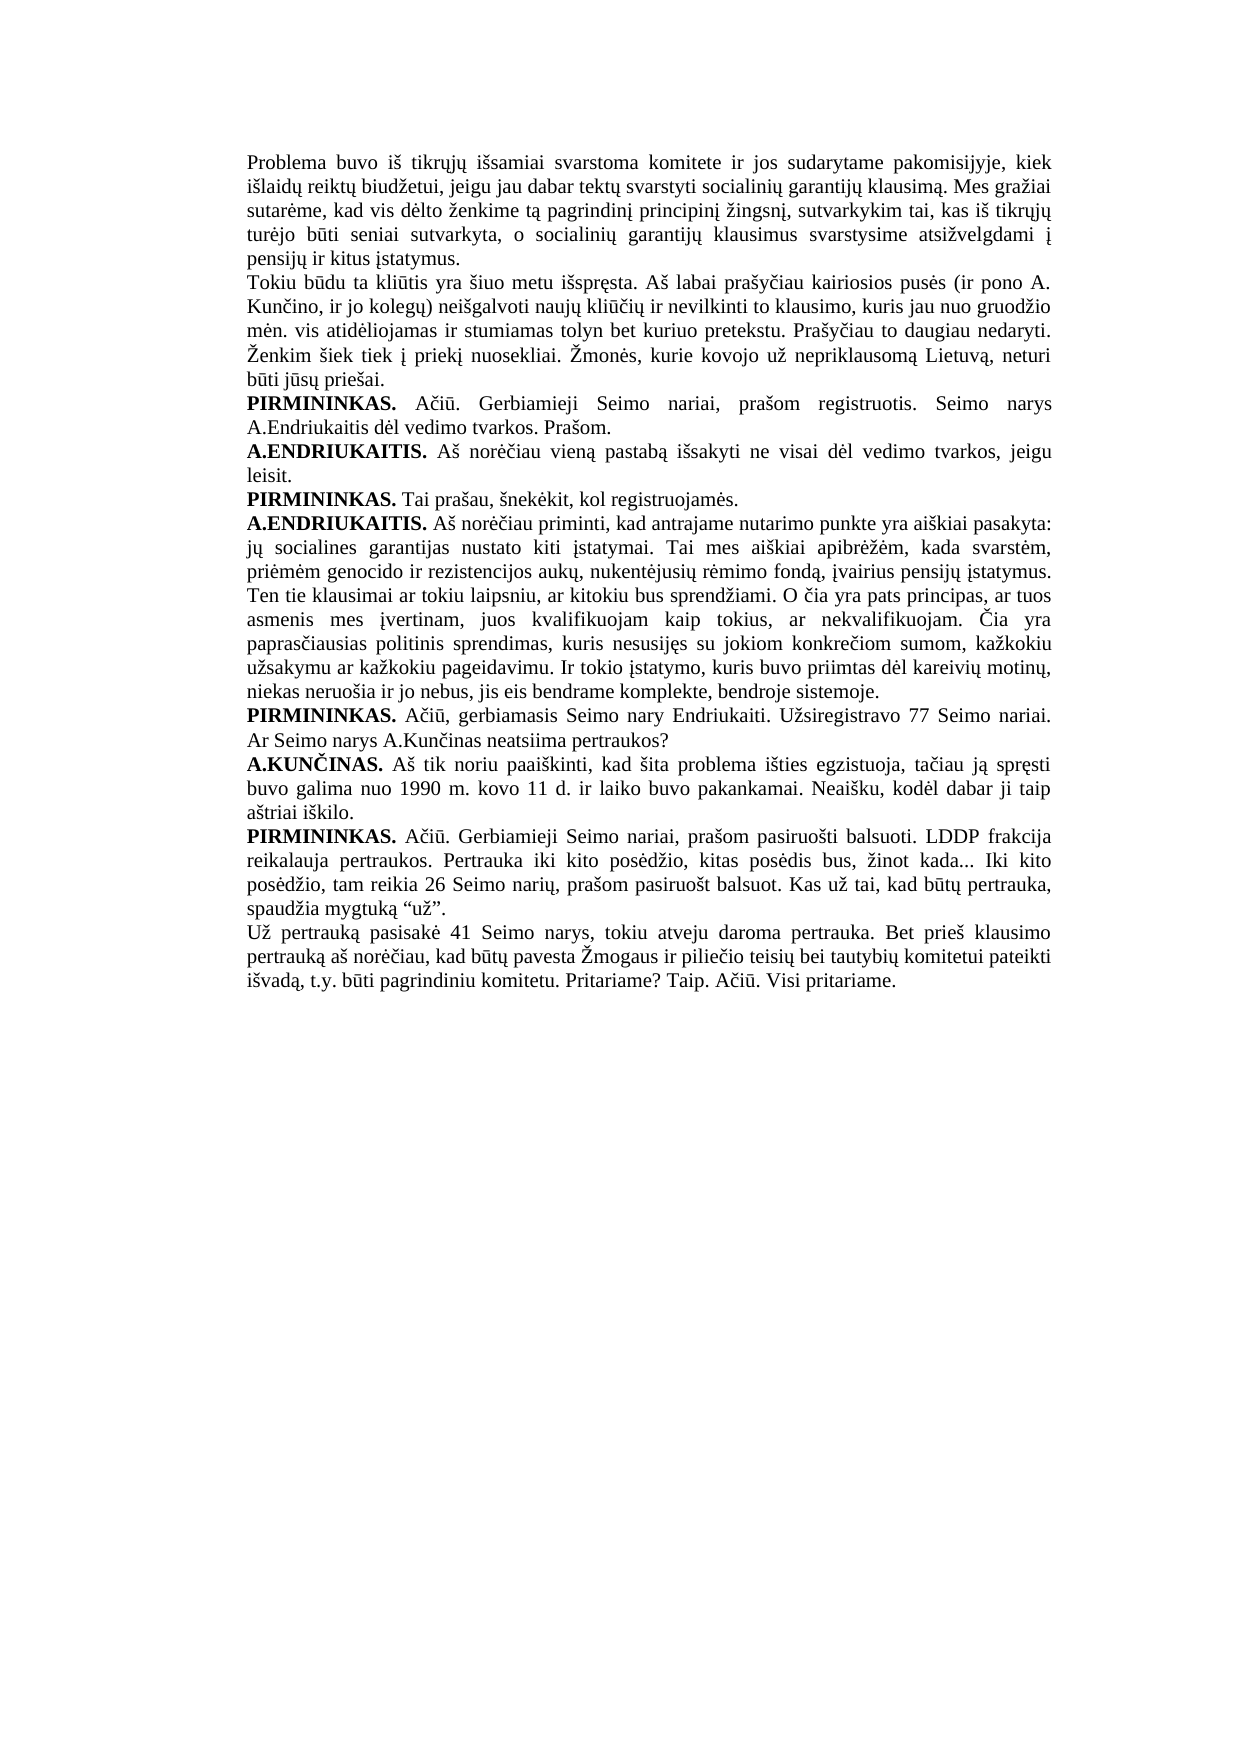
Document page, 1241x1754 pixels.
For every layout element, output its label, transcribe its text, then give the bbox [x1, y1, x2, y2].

text PIRMININKAS. Tai prašau, šnekėkit, kol registruojamės. [247, 487, 1053, 511]
text Už pertrauką pasisakė 41 Seimo narys, tokiu atveju daroma pertrauka. Bet prieš klausimo pertrauką aš norėčiau, kad būtų pavesta Žmogaus ir piliečio teisių bei tautybių komitetui pateikti išvadą, t.y. būti pagrindiniu komitetu. Pritariame? Taip. Ačiū. Visi pritariame. [247, 920, 1053, 992]
text A.ENDRIUKAITIS. Aš norėčiau priminti, kad antrajame nutarimo punkte yra aiškiai pasakyta: jų socialines garantijas nustato kiti įstatymai. Tai mes aiškiai apibrėžėm, kada svarstėm, priėmėm genocido ir rezistencijos aukų, nukentėjusių rėmimo fondą, įvairius pensijų įstatymus. Ten tie klausimai ar tokiu laipsniu, ar kitokiu bus sprendžiami. O čia yra pats principas, ar tuos asmenis mes įvertinam, juos kvalifikuojam kaip tokius, ar nekvalifikuojam. Čia yra paprasčiausias politinis sprendimas, kuris nesusijęs su jokiom konkrečiom sumom, kažkokiu užsakymu ar kažkokiu pageidavimu. Ir tokio įstatymo, kuris buvo priimtas dėl kareivių motinų, niekas neruošia ir jo nebus, jis eis bendrame komplekte, bendroje sistemoje. [247, 511, 1053, 703]
text A.KUNČINAS. Aš tik noriu paaiškinti, kad šita problema išties egzistuoja, tačiau ją spręsti buvo galima nuo 1990 m. kovo 11 d. ir laiko buvo pakankamai. Neaišku, kodėl dabar ji taip aštriai iškilo. [247, 752, 1053, 824]
text PIRMININKAS. Ačiū. Gerbiamieji Seimo nariai, prašom pasiruošti balsuoti. LDDP frakcija reikalauja pertraukos. Pertrauka iki kito posėdžio, kitas posėdis bus, žinot kada... Iki kito posėdžio, tam reikia 26 Seimo narių, prašom pasiruošt balsuot. Kas už tai, kad būtų pertrauka, spaudžia mygtuką “už”. [247, 824, 1053, 920]
text A.ENDRIUKAITIS. Aš norėčiau vieną pastabą išsakyti ne visai dėl vedimo tvarkos, jeigu leisit. [247, 439, 1053, 487]
text Problema buvo iš tikrųjų išsamiai svarstoma komitete ir jos sudarytame pakomisijyje, kiek išlaidų reiktų biudžetui, jeigu jau dabar tektų svarstyti socialinių garantijų klausimą. Mes gražiai sutarėme, kad vis dėlto ženkime tą pagrindinį principinį žingsnį, sutvarkykim tai, kas iš tikrųjų turėjo būti seniai sutvarkyta, o socialinių garantijų klausimus svarstysime atsižvelgdami į pensijų ir kitus įstatymus. [247, 150, 1053, 270]
text Tokiu būdu ta kliūtis yra šiuo metu išspręsta. Aš labai prašyčiau kairiosios pusės (ir pono A. Kunčino, ir jo kolegų) neišgalvoti naujų kliūčių ir nevilkinti to klausimo, kuris jau nuo gruodžio mėn. vis atidėliojamas ir stumiamas tolyn bet kuriuo pretekstu. Prašyčiau to daugiau nedaryti. Ženkim šiek tiek į priekį nuosekliai. Žmonės, kurie kovojo už nepriklausomą Lietuvą, neturi būti jūsų priešai. [247, 270, 1053, 391]
text PIRMININKAS. Ačiū, gerbiamasis Seimo nary Endriukaiti. Užsiregistravo 77 Seimo nariai. Ar Seimo narys A.Kunčinas neatsiima pertraukos? [247, 703, 1053, 752]
text PIRMININKAS. Ačiū. Gerbiamieji Seimo nariai, prašom registruotis. Seimo narys A.Endriukaitis dėl vedimo tvarkos. Prašom. [247, 391, 1053, 439]
